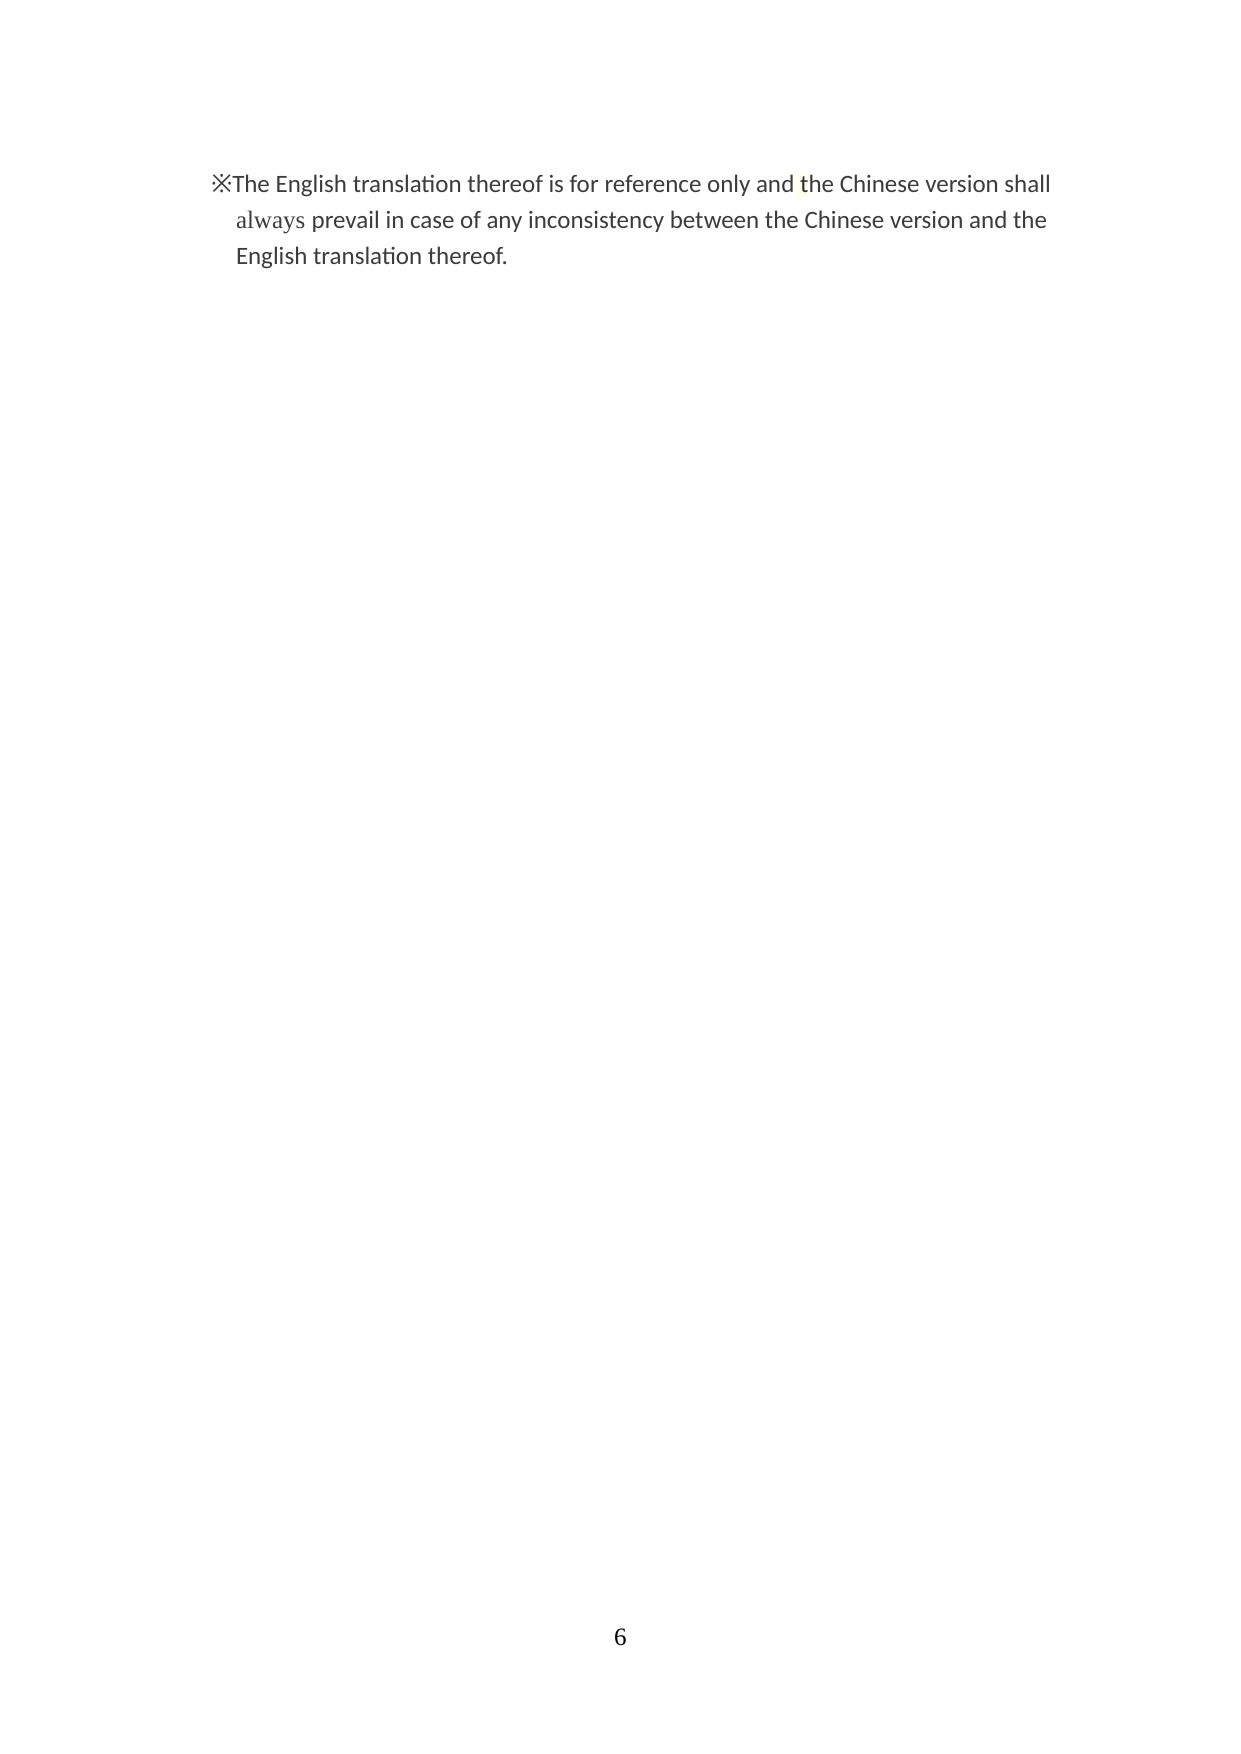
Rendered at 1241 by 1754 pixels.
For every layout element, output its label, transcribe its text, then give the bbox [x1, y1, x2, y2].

text ※The English translation thereof is for reference only and the Chinese version shall always prevail in case of any inconsistency between the Chinese version and the English translation thereof. [211, 164, 1053, 277]
